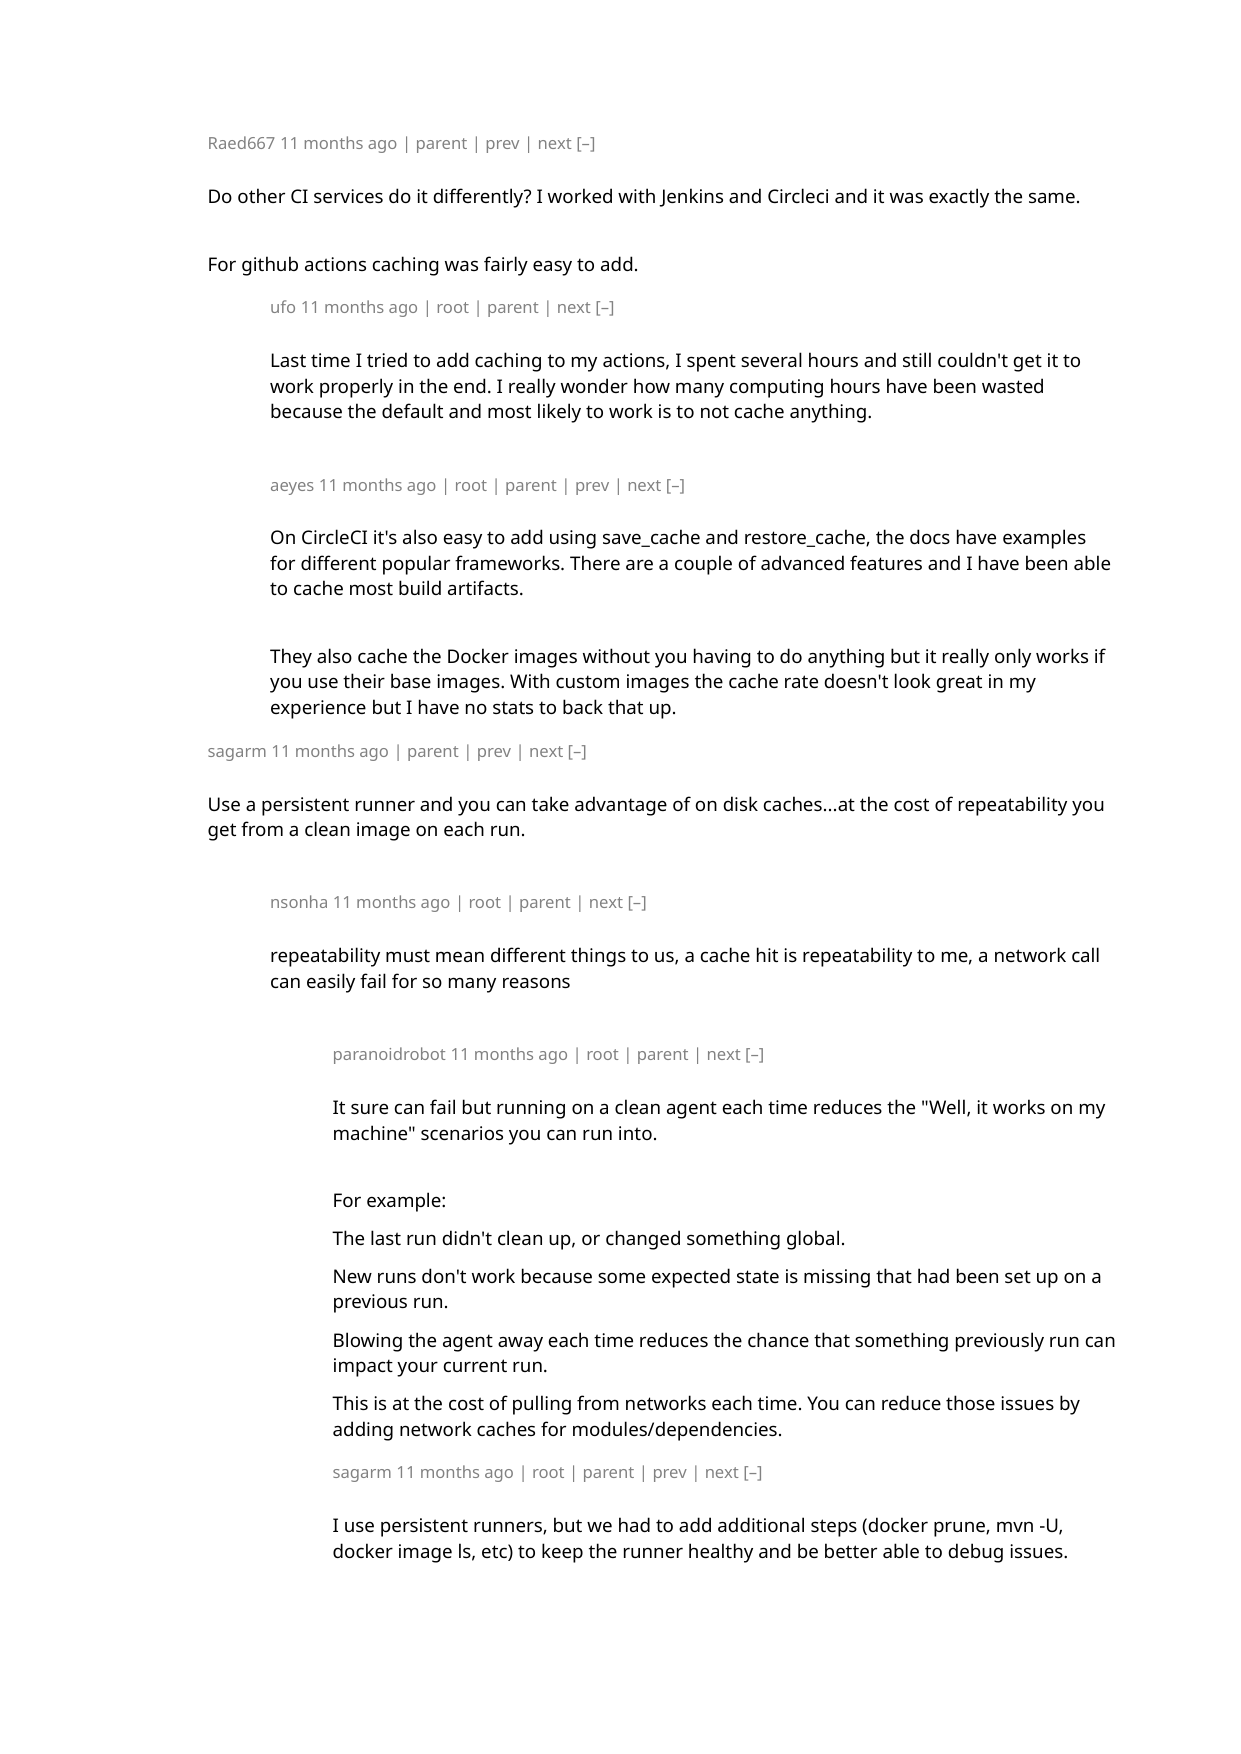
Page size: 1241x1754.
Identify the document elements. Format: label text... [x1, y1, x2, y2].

table_header [255, 467, 267, 723]
table_header [121, 467, 255, 723]
table_header sagarm 11 months ago | parent | prev | next [–] Use a persistent runner and you can take advantage of on disk caches...at the cost of repeatability you get from a clean image on each run. [205, 734, 1119, 874]
table_header [121, 885, 255, 1026]
table_header [255, 885, 267, 1026]
table_header ufo 11 months ago | root | parent | next [–] Last time I tried to add caching to my actions, I spent several hours and still couldn't get it to work properly in the end. I really wonder how many computing hours have been wasted because the default and most likely to work is to not cache anything. [267, 290, 1119, 456]
table_header Raed667 11 months ago | parent | prev | next [–] Do other CI services do it differently? I worked with Jenkins and Circleci and it was exactly the same. For github actions caching was fairly easy to add. [205, 126, 1119, 279]
table_header [121, 734, 192, 874]
table_header [318, 1455, 329, 1596]
picture [123, 802, 187, 806]
table_header [193, 126, 204, 279]
table_cell [118, 460, 1122, 726]
table_header [121, 1037, 317, 1444]
picture [123, 593, 249, 597]
table_header [193, 734, 204, 874]
table_header [121, 1455, 317, 1596]
table_cell [118, 118, 1122, 282]
table_cell [118, 726, 1122, 877]
table_cell [118, 1029, 1122, 1447]
table_header [121, 126, 192, 279]
table_header sagarm 11 months ago | root | parent | prev | next [–] I use persistent runners, but we had to add additional steps (docker prune, mvn -U, docker image ls, etc) to keep the runner healthy and be better able to debug issues. [330, 1455, 1119, 1596]
table_cell [118, 282, 1122, 459]
table_header [255, 290, 267, 456]
table_cell [118, 878, 1122, 1029]
table_cell [118, 1448, 1122, 1599]
table_header paranoidrobot 11 months ago | root | parent | next [–] It sure can fail but running on a clean agent each time reduces the "Well, it works on my machine" scenarios you can run into. For example: The last run didn't clean up, or changed something global. New runs don't work because some expected state is missing that had been set up on a previous run. Blowing the agent away each time reduces the chance that something previously run can impact your current run. This is at the cost of pulling from networks each time. You can reduce those issues by adding network caches for modules/dependencies. [330, 1037, 1119, 1444]
table_header aeyes 11 months ago | root | parent | prev | next [–] On CircleCI it's also easy to add using save_cache and restore_cache, the docs have examples for different popular frameworks. There are a couple of advanced features and I have been able to cache most build artifacts. They also cache the Docker images without you having to do anything but it really only works if you use their base images. With custom images the cache rate doesn't look great in my experience but I have no stats to back that up. [267, 467, 1119, 723]
table_header [318, 1037, 329, 1444]
table_header [121, 290, 255, 456]
table_header nsonha 11 months ago | root | parent | next [–] repeatability must mean different things to us, a cache hit is repeatability to me, a network call can easily fail for so many reasons [267, 885, 1119, 1026]
table_cell [118, 1599, 1122, 1610]
